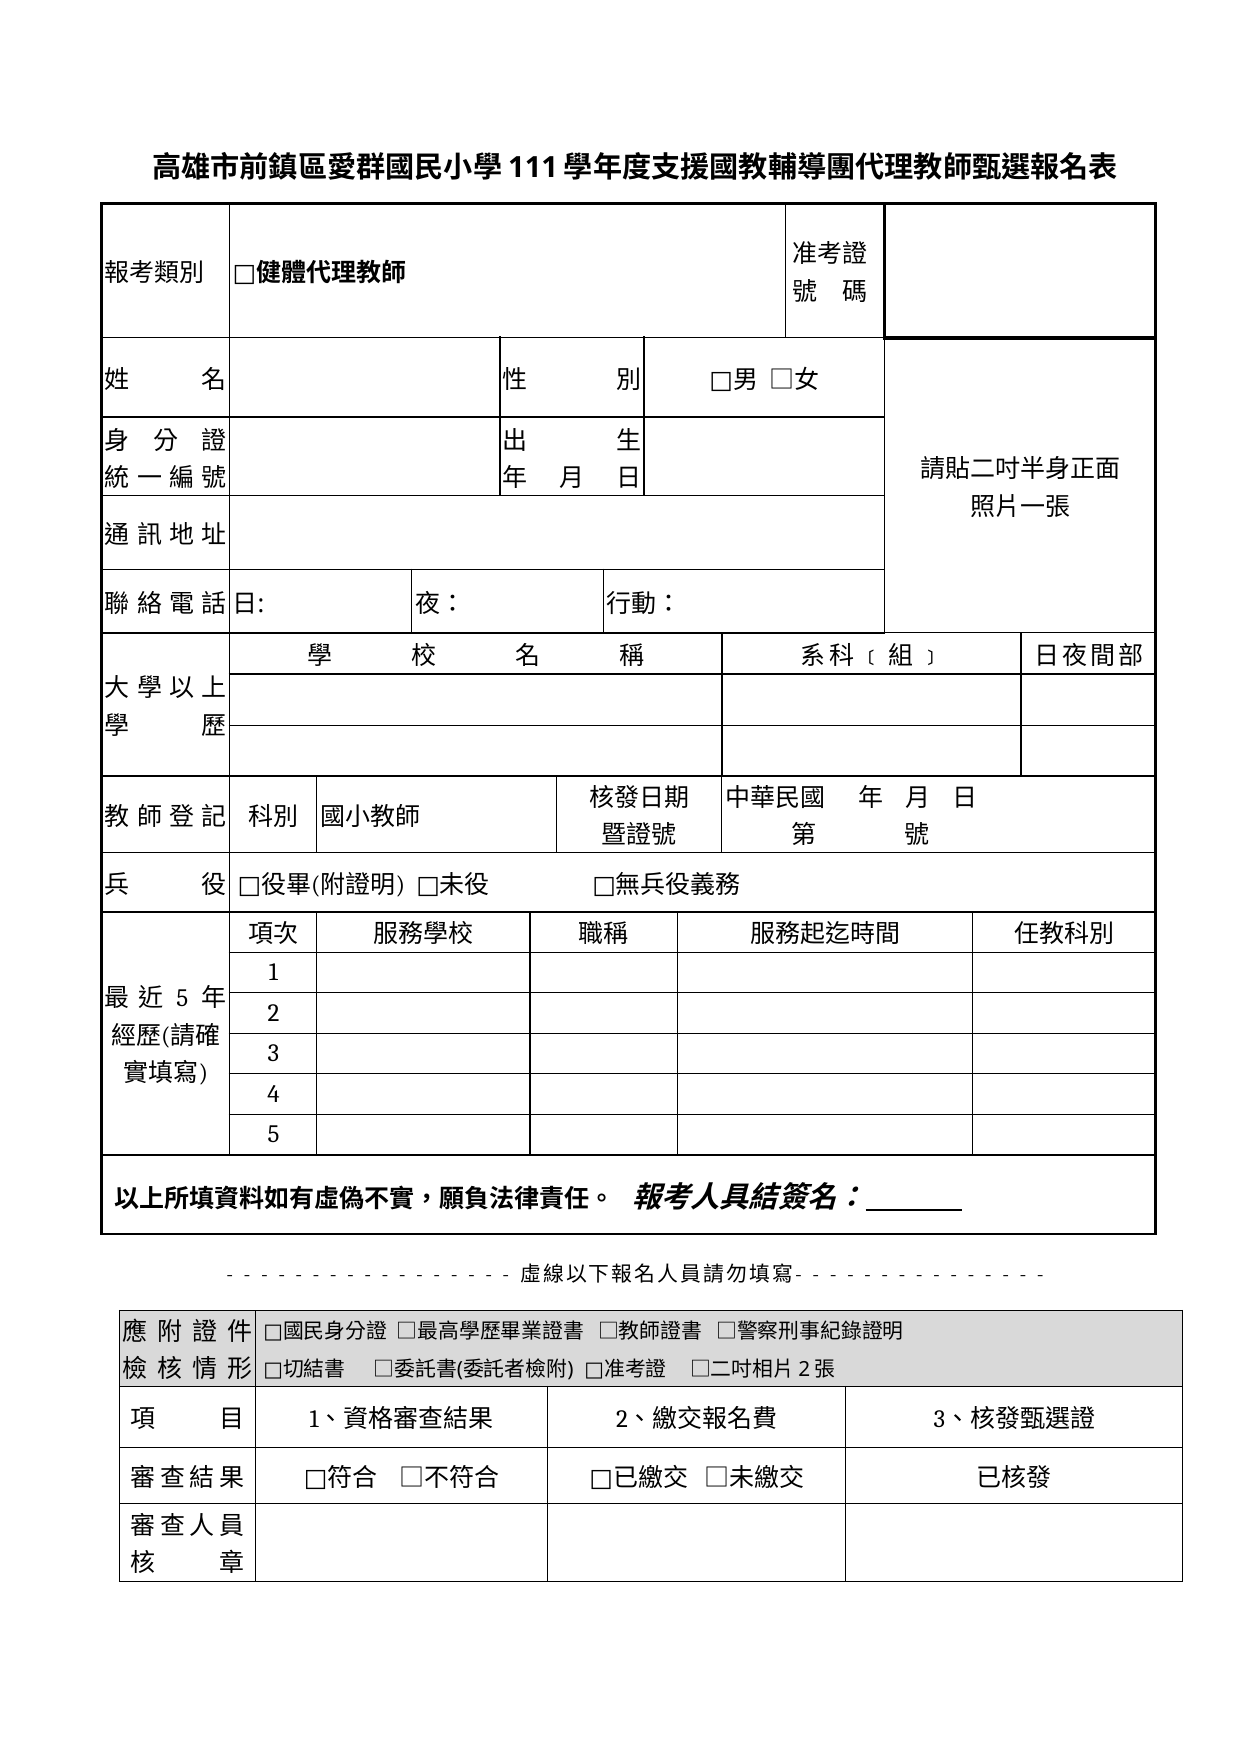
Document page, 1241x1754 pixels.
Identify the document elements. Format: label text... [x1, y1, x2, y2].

table_cell 1 [230, 953, 316, 992]
table_cell [678, 993, 972, 1032]
table_cell 以上所填資料如有虛偽不實，願負法律責任。 報考人具結簽名： [103, 1156, 1154, 1233]
table_cell 審查人員核 章 [120, 1504, 255, 1581]
table_cell [678, 1034, 972, 1073]
table_cell [846, 1504, 1182, 1581]
table_cell 性別 [501, 338, 643, 416]
table_cell 服務起迄時間 [678, 913, 972, 951]
table_cell □已繳交 □未繳交 [548, 1448, 845, 1503]
table_header [886, 205, 1154, 336]
table_cell 核發日期 暨證號 [557, 777, 721, 852]
table_header 報考類別 [103, 205, 229, 336]
table_cell 4 [230, 1074, 316, 1113]
text 高雄市前鎮區愛群國民小學111學年度支援國教輔導團代理教師甄選報名表 [104, 127, 1165, 202]
table_cell 服務學校 [317, 913, 529, 951]
table_cell □符合 □不符合 [256, 1448, 547, 1503]
table_cell [1022, 726, 1154, 775]
table_cell [973, 993, 1154, 1032]
table_cell [531, 1115, 677, 1154]
table_cell 職稱 [531, 913, 677, 951]
table_cell □男 □女 [645, 338, 884, 416]
table_cell 3、核發甄選證 [846, 1387, 1182, 1447]
table_cell 大學以上學歷 [103, 634, 229, 775]
table_cell 科別 [230, 777, 316, 852]
table_cell [230, 726, 721, 775]
table_cell 姓名 [103, 338, 229, 416]
table_cell [1022, 675, 1154, 725]
table_cell [973, 1034, 1154, 1073]
table_cell 5 [230, 1115, 316, 1154]
table_cell 出生 年月日 [501, 418, 643, 494]
table_header 應附證件 檢核情形 [120, 1311, 255, 1386]
table_header □國民身分證 □最高學歷畢業證書 □教師證書 □警察刑事紀錄證明 □切結書 □委託書(委託者檢附) □准考證 □二吋相片2張 [256, 1311, 1182, 1386]
table_cell [256, 1504, 547, 1581]
table_cell 系科﹝組﹞ [723, 633, 1020, 673]
text -----------------虛線以下報名人員請勿填寫--------------- [104, 1253, 1165, 1291]
table_cell [230, 675, 721, 725]
table_cell [678, 953, 972, 992]
table_cell 最近5年 經歷(請確實填寫) [103, 913, 229, 1154]
table_cell 項次 [230, 913, 316, 951]
table_cell [973, 953, 1154, 992]
table_cell [230, 338, 499, 416]
table_cell [973, 1074, 1154, 1113]
table_cell 任教科別 [973, 913, 1154, 951]
table_cell [531, 993, 677, 1032]
table_cell [317, 993, 529, 1032]
table_cell 2 [230, 993, 316, 1032]
table_cell 國小教師 [317, 777, 556, 852]
table_cell [317, 1074, 529, 1113]
table_cell 學校名稱 [230, 634, 721, 673]
table_cell [531, 1034, 677, 1073]
table_cell 身分證 統一編號 [103, 418, 229, 494]
table_cell [723, 726, 1020, 775]
table_cell 日夜間部 [1022, 633, 1154, 673]
table_cell [317, 953, 529, 992]
table_cell [548, 1504, 845, 1581]
table_cell 中華民國 年 月 日 第 號 [722, 777, 1154, 852]
table_cell 通訊地址 [103, 496, 229, 568]
table_cell 已核發 [846, 1448, 1182, 1503]
table_cell [531, 1074, 677, 1113]
table_cell [723, 675, 1020, 725]
table_cell 夜： [412, 570, 603, 632]
table_cell 行動： [604, 570, 884, 632]
table_cell 聯絡電話 [103, 570, 229, 632]
table_cell 項目 [120, 1387, 255, 1447]
table_header 准考證 號 碼 [786, 205, 883, 336]
table_cell [317, 1034, 529, 1073]
table_cell 2、繳交報名費 [548, 1387, 845, 1447]
table_cell [230, 418, 499, 494]
table_cell 兵役 [103, 853, 229, 911]
table_cell [531, 953, 677, 992]
table_cell 1、資格審查結果 [256, 1387, 547, 1447]
table_cell [317, 1115, 529, 1154]
table_cell [230, 496, 884, 568]
table_header □健體代理教師 [230, 205, 785, 336]
table_cell 3 [230, 1034, 316, 1073]
table_cell 教師登記 [103, 777, 229, 852]
table_cell [645, 418, 884, 494]
table_cell 審查結果 [120, 1448, 255, 1503]
table_cell [678, 1074, 972, 1113]
table_cell □役畢(附證明) □未役 □無兵役義務 [230, 853, 1154, 911]
table_cell 日: [230, 570, 411, 632]
table_cell 請貼二吋半身正面 照片一張 [885, 340, 1154, 632]
table_cell [678, 1115, 972, 1154]
table_cell [973, 1115, 1154, 1154]
